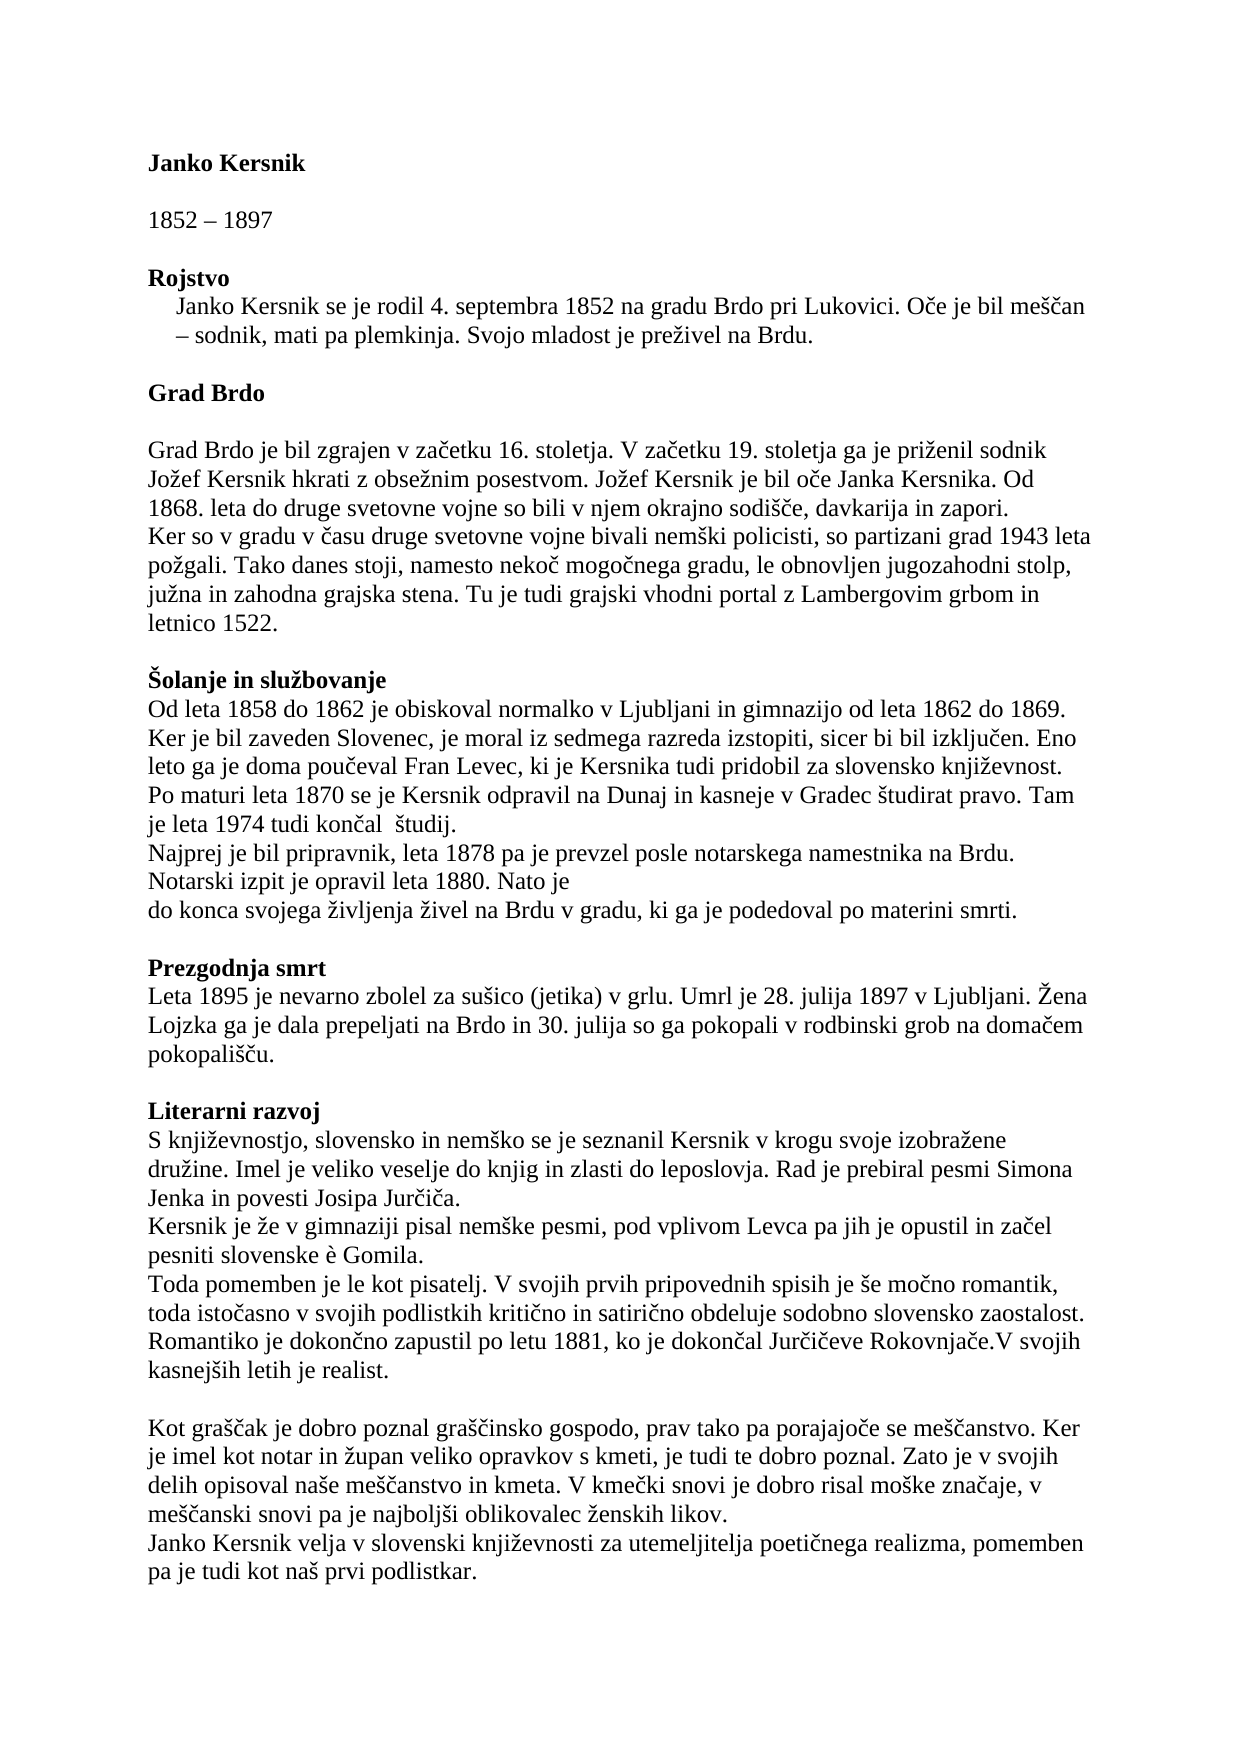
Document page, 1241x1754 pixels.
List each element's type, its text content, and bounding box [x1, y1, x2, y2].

subtitle Janko Kersnik se je rodil 4. septembra 1852 na gradu Brdo pri Lukovici. Oče je bil meščan – sodnik, mati pa plemkinja. Svojo mladost je preživel na Brdu. [176, 291, 1093, 349]
subtitle Šolanje in službovanje [148, 665, 1093, 694]
text Grad Brdo je bil zgrajen v začetku 16. stoletja. V začetku 19. stoletja ga je priženil sodnik Jožef Kersnik hkrati z obsežnim posestvom. Jožef Kersnik je bil oče Janka Kersnika. Od 1868. leta do druge svetovne vojne so bili v njem okrajno sodišče, davkarija in zapori. [148, 435, 1093, 521]
text Kot graščak je dobro poznal graščinsko gospodo, prav tako pa porajajoče se meščanstvo. Ker je imel kot notar in župan veliko opravkov s kmeti, je tudi te dobro poznal. Zato je v svojih delih opisoval naše meščanstvo in kmeta. V kmečki snovi je dobro risal moške značaje, v meščanski snovi pa je najboljši oblikovalec ženskih likov. [148, 1413, 1093, 1528]
text S književnostjo, slovensko in nemško se je seznanil Kersnik v krogu svoje izobražene družine. Imel je veliko veselje do knjig in zlasti do leposlovja. Rad je prebiral pesmi Simona Jenka in povesti Josipa Jurčiča. [148, 1125, 1093, 1211]
text Literarni razvoj [148, 1096, 1093, 1125]
subtitle Janko Kersnik [148, 148, 1093, 176]
text Kersnik je že v gimnaziji pisal nemške pesmi, pod vplivom Levca pa jih je opustil in začel pesniti slovenske è Gomila. [148, 1211, 1093, 1269]
subtitle Prezgodnja smrt [148, 953, 1093, 981]
text 1852 – 1897 [148, 205, 1093, 234]
text Ker so v gradu v času druge svetovne vojne bivali nemški policisti, so partizani grad 1943 leta požgali. Tako danes stoji, namesto nekoč mogočnega gradu, le obnovljen jugozahodni stolp, južna in zahodna grajska stena. Tu je tudi grajski vhodni portal z Lambergovim grbom in letnico 1522. [148, 521, 1093, 636]
text Janko Kersnik velja v slovenski književnosti za utemeljitelja poetičnega realizma, pomemben pa je tudi kot naš prvi podlistkar. [148, 1528, 1093, 1585]
text Leta 1895 je nevarno zbolel za sušico (jetika) v grlu. Umrl je 28. julija 1897 v Ljubljani. Žena Lojzka ga je dala prepeljati na Brdo in 30. julija so ga pokopali v rodbinski grob na domačem pokopališču. [148, 981, 1093, 1068]
subtitle Rojstvo [148, 263, 1093, 291]
subtitle Grad Brdo [148, 378, 1093, 406]
text Od leta 1858 do 1862 je obiskoval normalko v Ljubljani in gimnazijo od leta 1862 do 1869. Ker je bil zaveden Slovenec, je moral iz sedmega razreda izstopiti, sicer bi bil izključen. Eno leto ga je doma poučeval Fran Levec, ki je Kersnika tudi pridobil za slovensko književnost. Po maturi leta 1870 se je Kersnik odpravil na Dunaj in kasneje v Gradec študirat pravo. Tam je leta 1974 tudi končal študij. Najprej je bil pripravnik, leta 1878 pa je prevzel posle notarskega namestnika na Brdu. Notarski izpit je opravil leta 1880. Nato je do konca svojega življenja živel na Brdu v gradu, ki ga je podedoval po materini smrti. [148, 694, 1093, 924]
text Toda pomemben je le kot pisatelj. V svojih prvih pripovednih spisih je še močno romantik, toda istočasno v svojih podlistkih kritično in satirično obdeluje sodobno slovensko zaostalost. Romantiko je dokončno zapustil po letu 1881, ko je dokončal Jurčičeve Rokovnjače.V svojih kasnejših letih je realist. [148, 1269, 1093, 1384]
